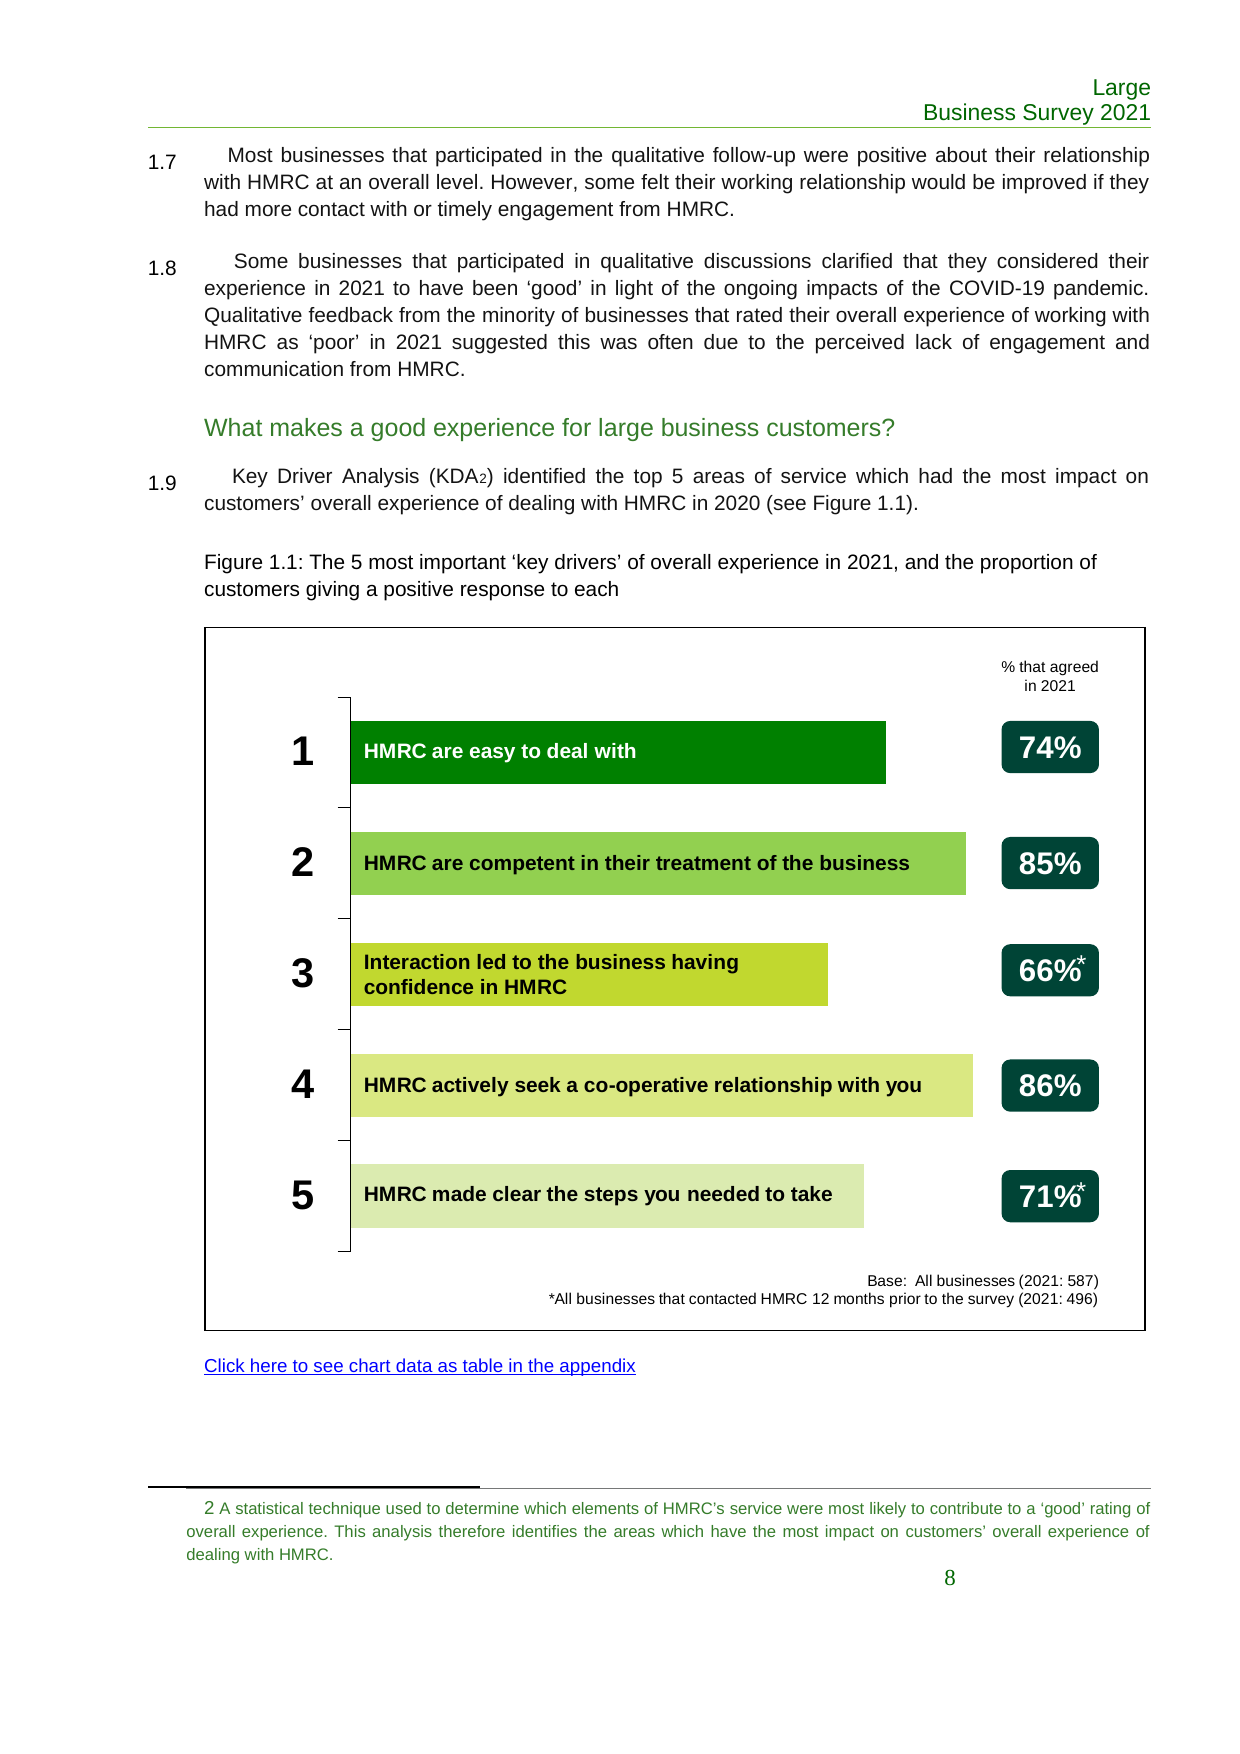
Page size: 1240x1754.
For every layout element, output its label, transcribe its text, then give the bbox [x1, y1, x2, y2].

subtitle A statistical technique used to determine which elements of HMRC’s service were most likely to contribute to a ‘good’ rating of overall experience. This analysis therefore identifies the areas which have the most impact on customers’ overall experience of dealing with HMRC. [186, 1489, 1151, 1565]
subtitle customers giving a positive response to each [186, 575, 1151, 602]
list Some businesses that participated in qualitative discussions clarified that they considered their experience in 2021 to have been ‘good’ in light of the ongoing impacts of the COVID-19 pandemic. Qualitative feedback from the minority of businesses that rated their overall experience of working with HMRC as ‘poor’ in 2021 suggested this was often due to the perceived lack of engagement and communication from HMRC. [148, 254, 1151, 389]
list Most businesses that participated in the qualitative follow-up were positive about their relationship with HMRC at an overall level. However, some felt their working relationship would be improved if they had more contact with or timely engagement from HMRC. [148, 148, 1151, 229]
subtitle What makes a good experience for large business customers? [186, 414, 1151, 441]
list Key Driver Analysis (KDA) identified the top 5 areas of service which had the most impact on customers’ overall experience of dealing with HMRC in 2020 (see Figure 1.1). [148, 468, 1151, 523]
text Click here to see chart data as table in the appendix [204, 627, 1151, 1383]
subtitle Figure 1.1: The 5 most important ‘key drivers’ of overall experience in 2021, and the proportion of [186, 548, 1151, 575]
